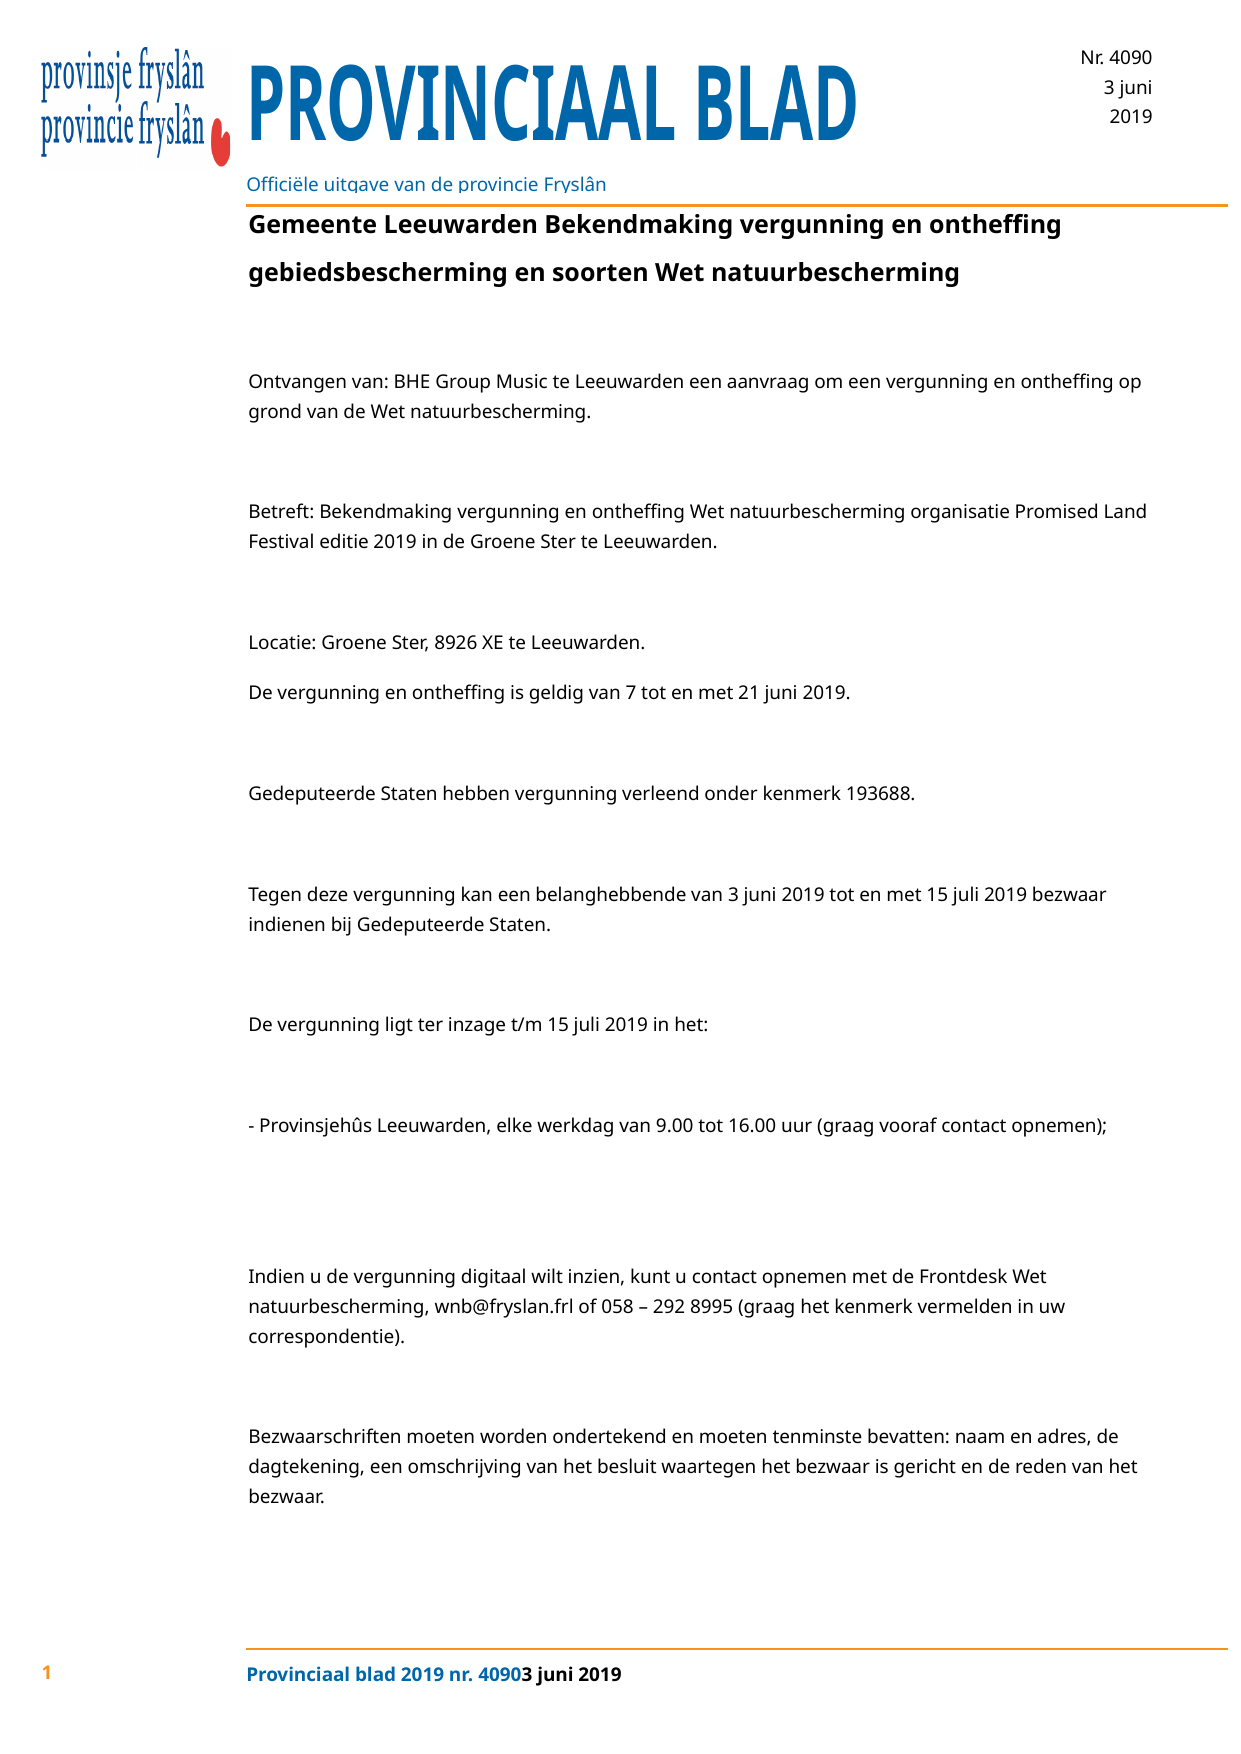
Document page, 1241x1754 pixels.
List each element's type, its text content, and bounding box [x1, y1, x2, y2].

text Locatie: Groene Ster, 8926 XE te Leeuwarden. [248, 629, 1152, 655]
text De vergunning en ontheffing is geldig van 7 tot en met 21 juni 2019. [248, 679, 1152, 705]
picture [41, 47, 231, 172]
text Betreft: Bekendmaking vergunning en ontheffing Wet natuurbescherming organisatie Promised Land Festival editie 2019 in de Groene Ster te Leeuwarden. [248, 499, 1152, 554]
text Bezwaarschriften moeten worden ondertekend en moeten tenminste bevatten: naam en adres, de dagtekening, een omschrijving van het besluit waartegen het bezwaar is gericht en de reden van het bezwaar. [248, 1424, 1152, 1509]
text Indien u de vergunning digitaal wilt inzien, kunt u contact opnemen met de Frontdesk Wet natuurbescherming, wnb@fryslan.frl of 058 – 292 8995 (graag het kenmerk vermelden in uw correspondentie). [248, 1264, 1152, 1349]
text Gedeputeerde Staten hebben vergunning verleend onder kenmerk 193688. [248, 780, 1152, 806]
text - Provinsjehûs Leeuwarden, elke werkdag van 9.00 tot 16.00 uur (graag vooraf contact opnemen); [248, 1112, 1152, 1138]
text Ontvangen van: BHE Group Music te Leeuwarden een aanvraag om een vergunning en ontheffing op grond van de Wet natuurbescherming. [248, 368, 1152, 424]
text Tegen deze vergunning kan een belanghebbende van 3 juni 2019 tot en met 15 juli 2019 bezwaar indienen bij Gedeputeerde Staten. [248, 881, 1152, 937]
text Gemeente Leeuwarden Bekendmaking vergunning en ontheffing gebiedsbescherming en soorten Wet natuurbescherming [248, 207, 1152, 288]
text De vergunning ligt ter inzage t/m 15 juli 2019 in het: [248, 1012, 1152, 1037]
